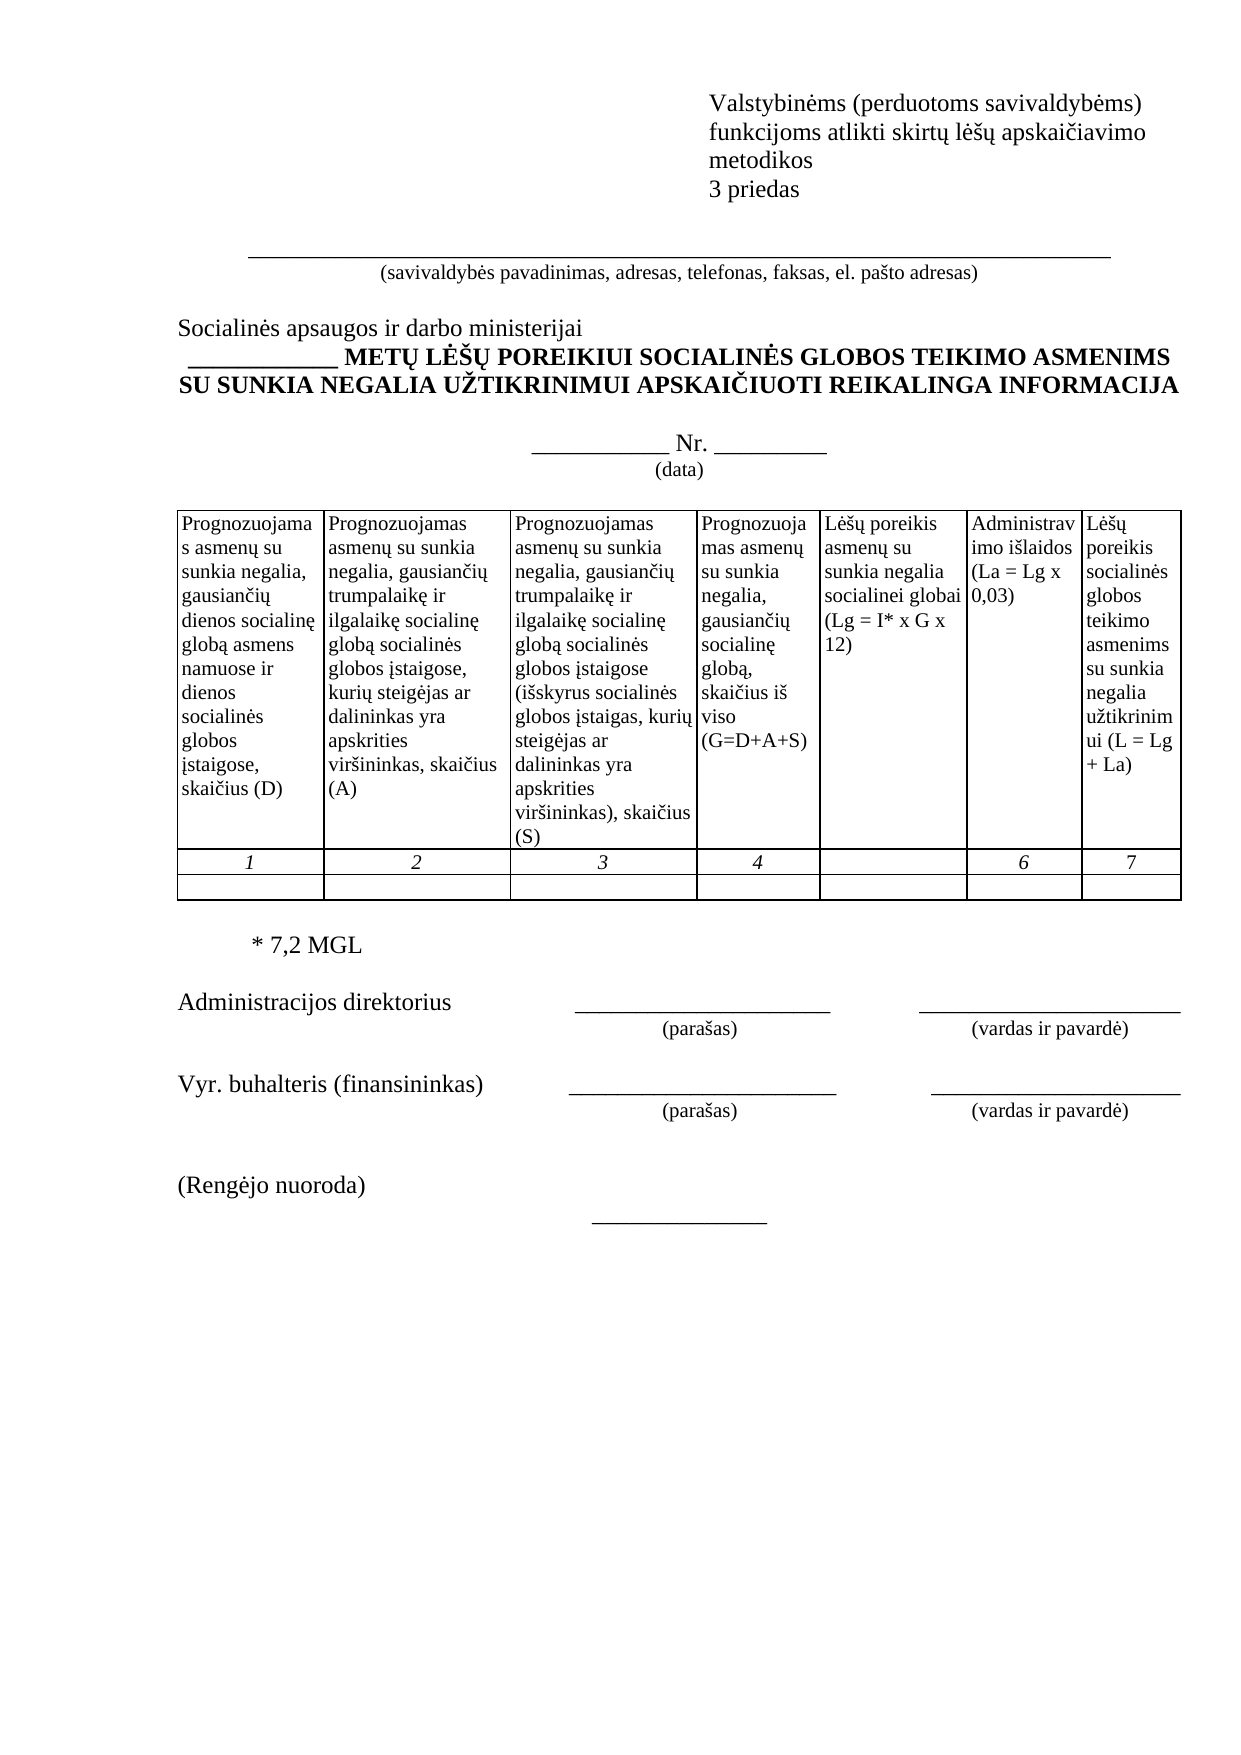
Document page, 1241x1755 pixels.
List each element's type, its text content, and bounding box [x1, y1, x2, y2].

table_header Prognozuojamas asmenų su sunkia negalia, gausiančių dienos socialinę globą asmens namuose ir dienos socialinės globos įstaigose, skaičius (D) [178, 511, 323, 848]
text 3 priedas [177, 174, 1181, 203]
text Administracijos direktorius [177, 987, 1181, 1016]
table_header Prognozuojamas asmenų su sunkia negalia, gausiančių socialinę globą, skaičius iš viso (G=D+A+S) [698, 511, 819, 848]
text (savivaldybės pavadinimas, adresas, telefonas, faksas, el. pašto adresas) [177, 260, 1181, 284]
table_header Administravimo išlaidos (La = Lg x 0,03) [968, 511, 1081, 848]
text * 7,2 MGL [177, 930, 1181, 958]
table_header Lėšų poreikis socialinės globos teikimo asmenims su sunkia negalia užtikrinimui (L = Lg + La) [1083, 511, 1180, 848]
text (Rengėjo nuoroda) [177, 1170, 1181, 1198]
text (parašas) (vardas ir pavardė) [177, 1097, 1181, 1122]
text Socialinės apsaugos ir darbo ministerijai [177, 313, 1181, 342]
table_cell [511, 875, 515, 899]
text ___________ Nr. _________ [177, 428, 1181, 457]
table_header Lėšų poreikis asmenų su sunkia negalia socialinei globai (Lg = I* x G x 12) [821, 511, 966, 848]
text ____________ METŲ LĖŠŲ POREIKIUI SOCIALINĖS GLOBOS TEIKIMO ASMENIMS SU SUNKIA NEGALIA UŽTIKRINIMUI APSKAIČIUOTI REIKALINGA INFORMACIJA [177, 342, 1181, 399]
text ______________ [177, 1198, 1181, 1227]
text Valstybinėms (perduotoms savivaldybėms) [177, 88, 1181, 117]
text (data) [177, 457, 1181, 481]
table_cell [506, 875, 510, 899]
table_cell 3 [511, 850, 515, 874]
text (parašas) (vardas ir pavardė) [177, 1016, 1181, 1040]
table_header Prognozuojamas asmenų su sunkia negalia, gausiančių trumpalaikę ir ilgalaikę socialinę globą socialinės globos įstaigose, kurių steigėjas ar dalininkas yra apskrities viršininkas, skaičius (A) [325, 511, 510, 848]
text _____________________________________________________________________ [177, 232, 1181, 260]
text funkcijoms atlikti skirtų lėšų apskaičiavimo [177, 117, 1181, 145]
text Vyr. buhalteris (finansininkas) [177, 1069, 1181, 1097]
text metodikos [177, 145, 1181, 174]
table_cell 2 [506, 850, 510, 874]
